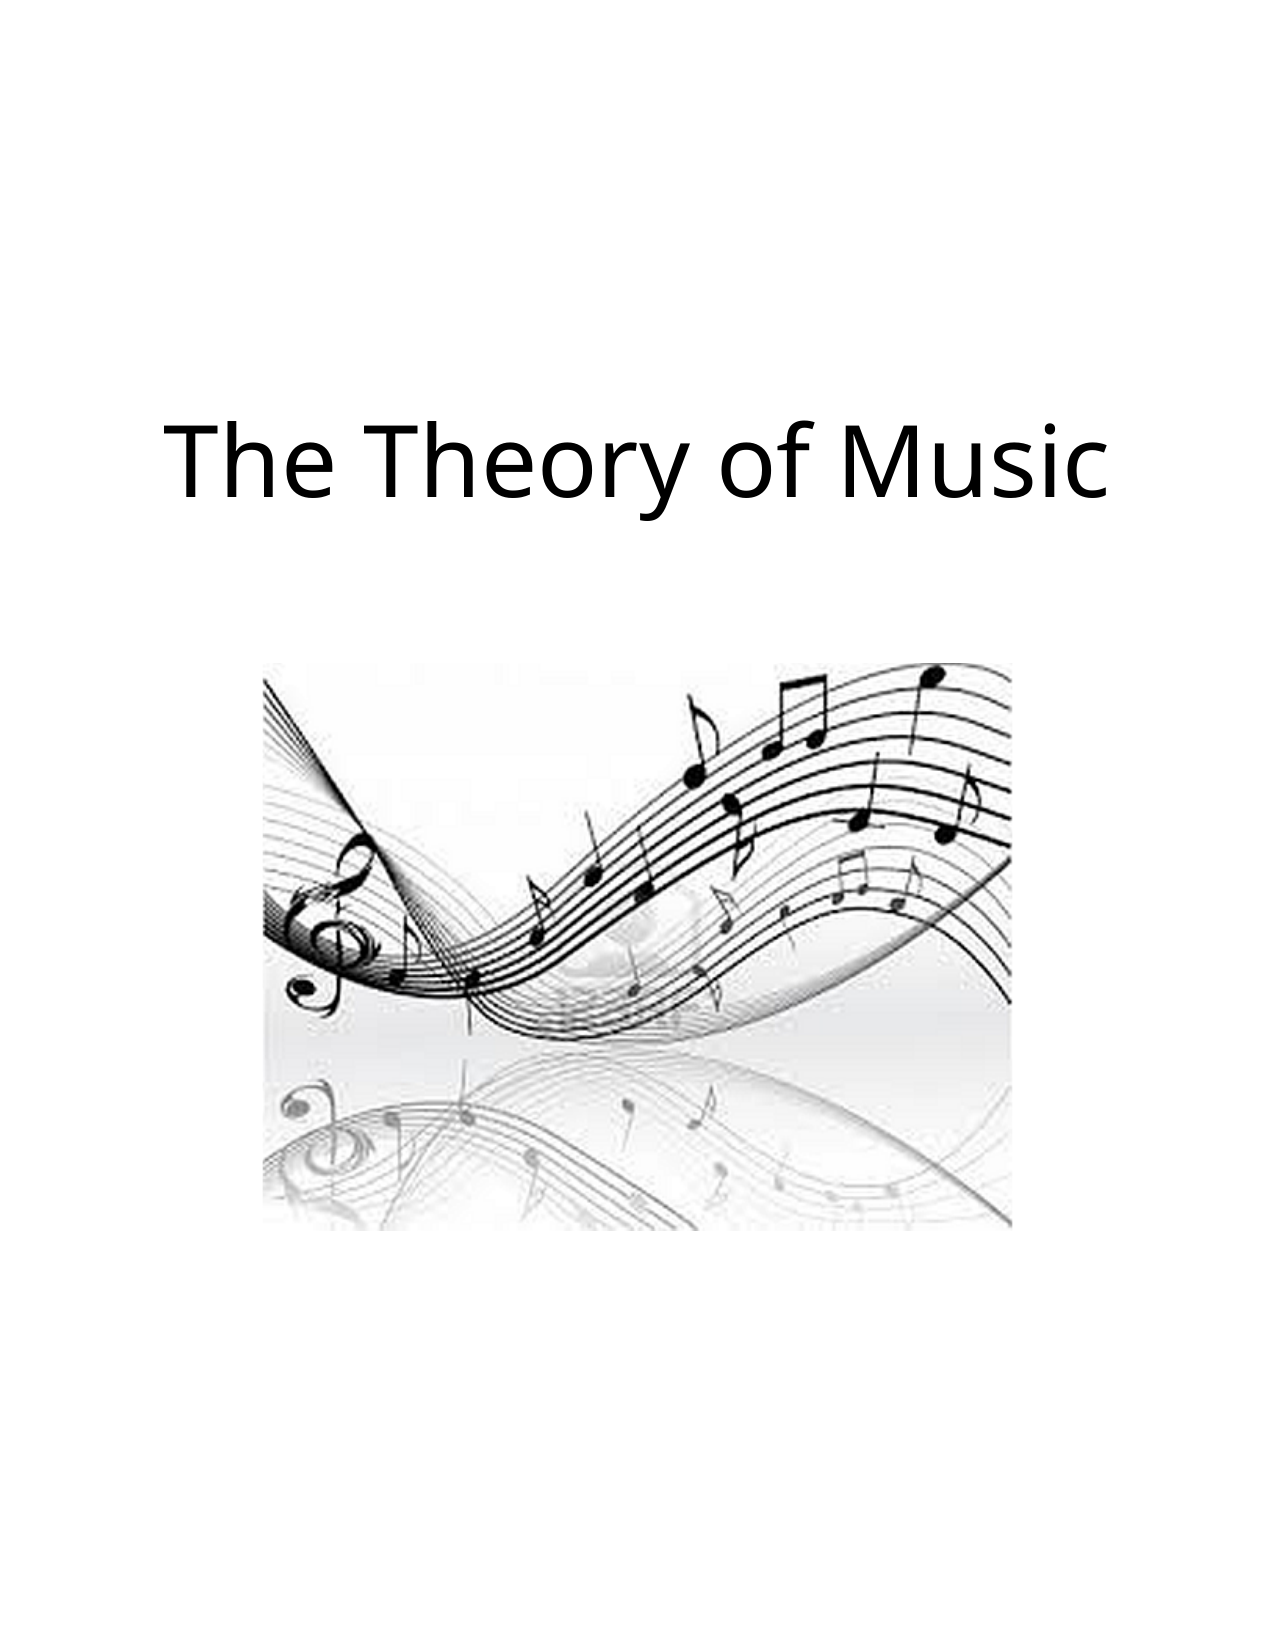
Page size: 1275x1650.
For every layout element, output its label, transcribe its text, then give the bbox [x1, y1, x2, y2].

text The Theory of Music [118, 391, 1157, 527]
picture [262, 663, 1013, 1231]
